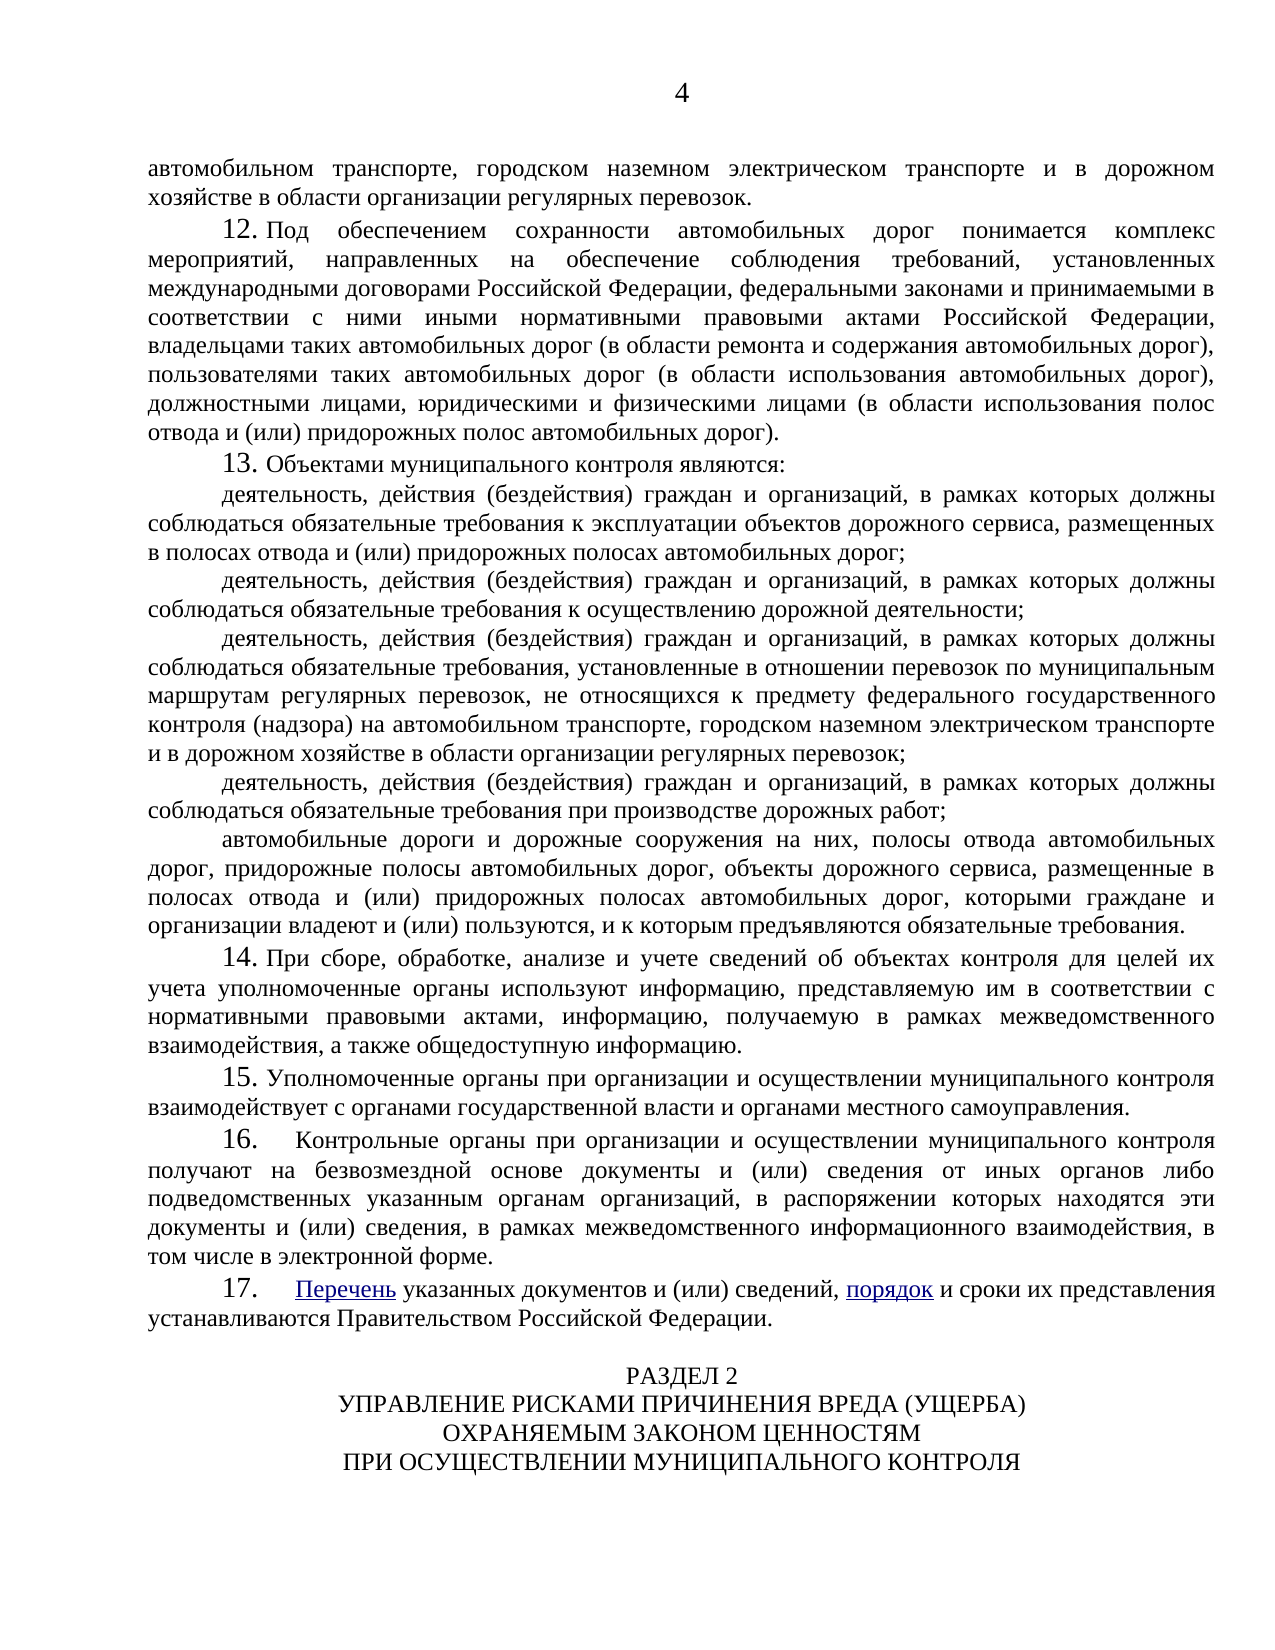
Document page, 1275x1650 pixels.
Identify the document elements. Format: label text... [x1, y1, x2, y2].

text автомобильные дороги и дорожные сооружения на них, полосы отвода автомобильных дорог, придорожные полосы автомобильных дорог, объекты дорожного сервиса, размещенные в полосах отвода и (или) придорожных полосах автомобильных дорог, которыми граждане и организации владеют и (или) пользуются, и к которым предъявляются обязательные требования. [148, 824, 1216, 939]
list Уполномоченные органы при организации и осуществлении муниципального контроля взаимодействует с органами государственной власти и органами местного самоуправления. [148, 1059, 1216, 1121]
list При сборе, обработке, анализе и учете сведений об объектах контроля для целей их учета уполномоченные органы используют информацию, представляемую им в соответствии с нормативными правовыми актами, информацию, получаемую в рамках межведомственного взаимодействия, а также общедоступную информацию. [148, 939, 1216, 1059]
text ОХРАНЯЕМЫМ ЗАКОНОМ ЦЕННОСТЯМ [148, 1418, 1216, 1447]
text деятельность, действия (бездействия) граждан и организаций, в рамках которых должны соблюдаться обязательные требования к осуществлению дорожной деятельности; [148, 565, 1216, 623]
text деятельность, действия (бездействия) граждан и организаций, в рамках которых должны соблюдаться обязательные требования, установленные в отношении перевозок по муниципальным маршрутам регулярных перевозок, не относящихся к предмету федерального государственного контроля (надзора) на автомобильном транспорте, городском наземном электрическом транспорте и в дорожном хозяйстве в области организации регулярных перевозок; [148, 623, 1216, 767]
text ПРИ ОСУЩЕСТВЛЕНИИ МУНИЦИПАЛЬНОГО КОНТРОЛЯ [148, 1447, 1216, 1476]
text РАЗДЕЛ 2 [148, 1361, 1216, 1389]
list Объектами муниципального контроля являются: [148, 446, 1216, 479]
list Перечень указанных документов и (или) сведений, порядок и сроки их представления устанавливаются Правительством Российской Федерации. [148, 1270, 1216, 1332]
list Контрольные органы при организации и осуществлении муниципального контроля получают на безвозмездной основе документы и (или) сведения от иных органов либо подведомственных указанным органам организаций, в распоряжении которых находятся эти документы и (или) сведения, в рамках межведомственного информационного взаимодействия, в том числе в электронной форме. [148, 1121, 1216, 1270]
text автомобильном транспорте, городском наземном электрическом транспорте и в дорожном хозяйстве в области организации регулярных перевозок. [148, 153, 1216, 211]
list Под обеспечением сохранности автомобильных дорог понимается комплекс мероприятий, направленных на обеспечение соблюдения требований, установленных международными договорами Российской Федерации, федеральными законами и принимаемыми в соответствии с ними иными нормативными правовыми актами Российской Федерации, владельцами таких автомобильных дорог (в области ремонта и содержания автомобильных дорог), пользователями таких автомобильных дорог (в области использования автомобильных дорог), должностными лицами, юридическими и физическими лицами (в области использования полос отвода и (или) придорожных полос автомобильных дорог). [148, 211, 1216, 446]
text УПРАВЛЕНИЕ РИСКАМИ ПРИЧИНЕНИЯ ВРЕДА (УЩЕРБА) [148, 1389, 1216, 1418]
text деятельность, действия (бездействия) граждан и организаций, в рамках которых должны соблюдаться обязательные требования к эксплуатации объектов дорожного сервиса, размещенных в полосах отвода и (или) придорожных полосах автомобильных дорог; [148, 479, 1216, 565]
text деятельность, действия (бездействия) граждан и организаций, в рамках которых должны соблюдаться обязательные требования при производстве дорожных работ; [148, 767, 1216, 824]
